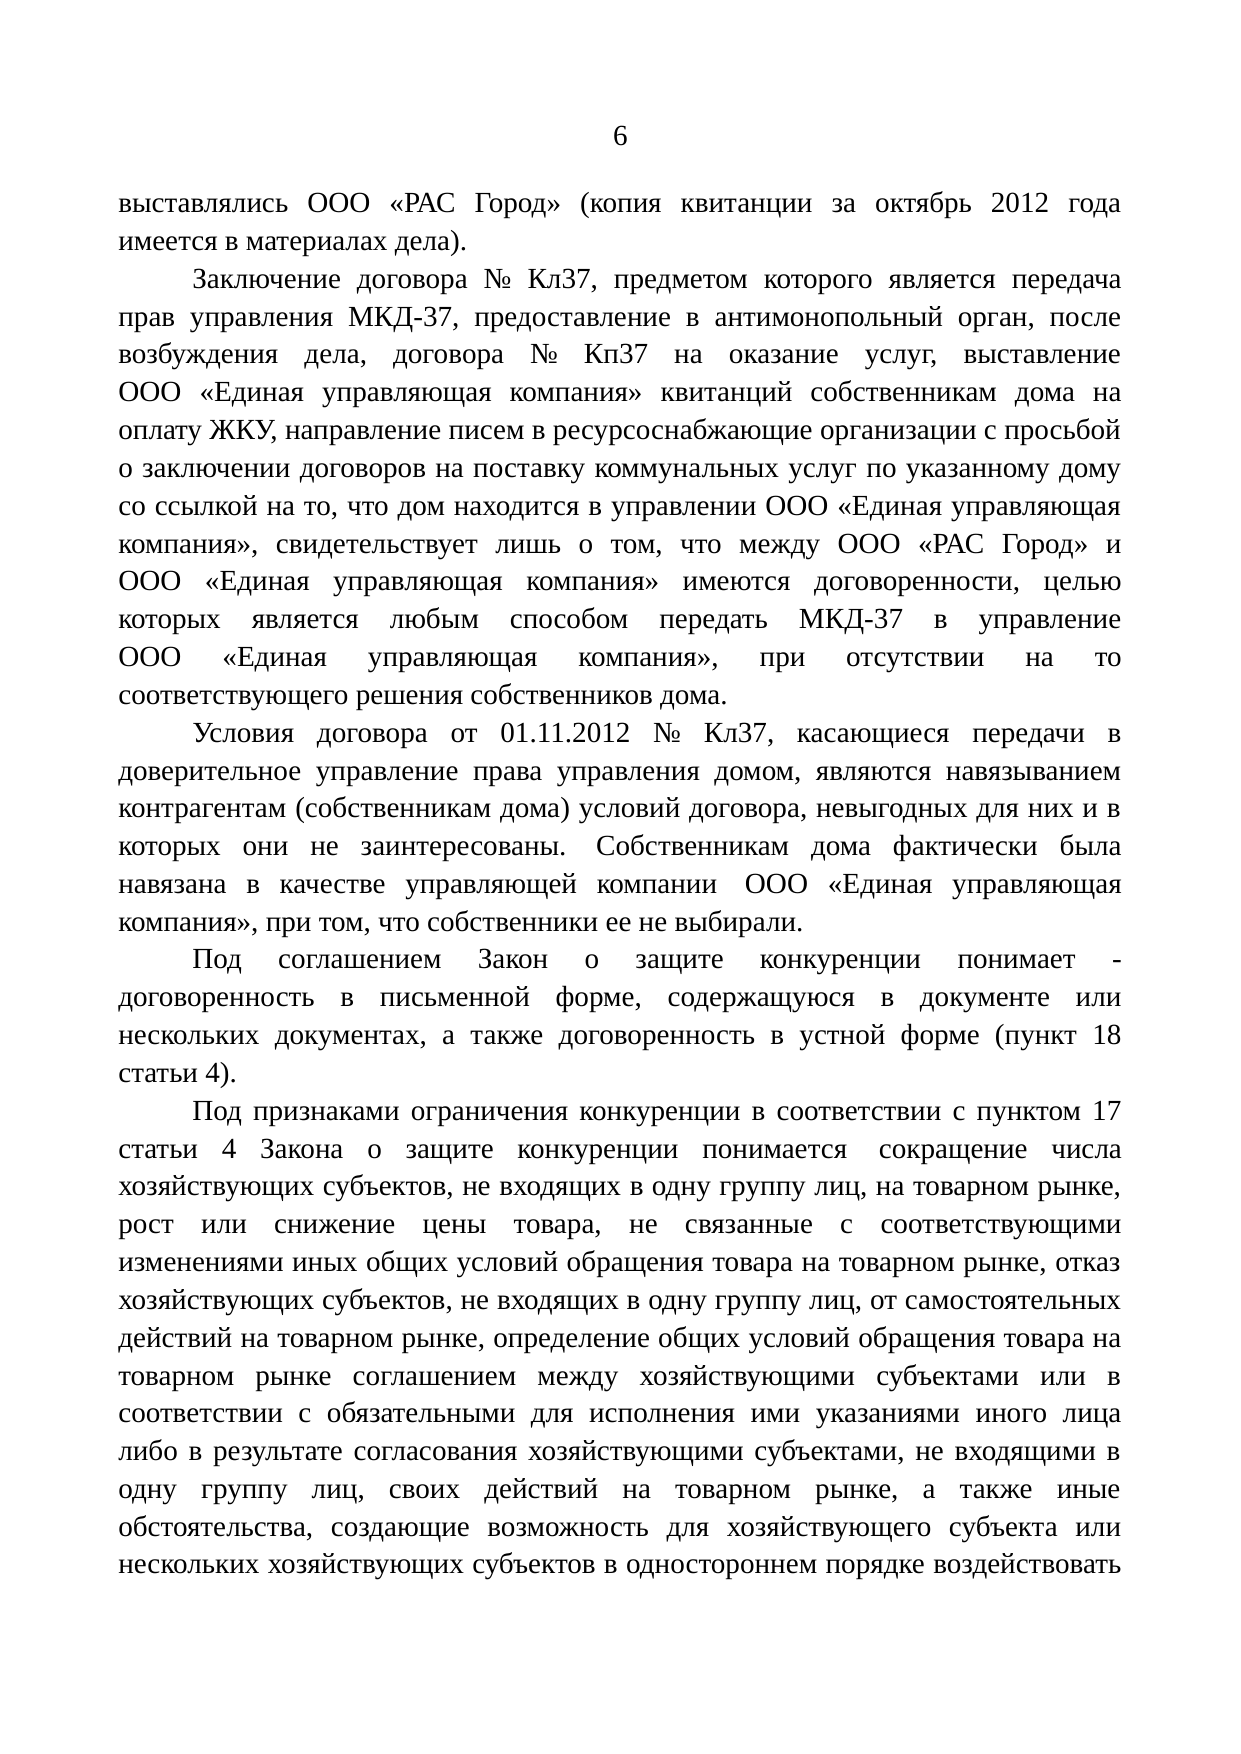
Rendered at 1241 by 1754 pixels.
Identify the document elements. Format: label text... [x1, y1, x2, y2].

text Заключение договора № Кл37, предметом которого является передача прав управления МКД-37, предоставление в антимонопольный орган, после возбуждения дела, договора № Кп37 на оказание услуг, выставление ООО «Единая управляющая компания» квитанций собственникам дома на оплату ЖКУ, направление писем в ресурсоснабжающие организации с просьбой о заключении договоров на поставку коммунальных услуг по указанному дому со ссылкой на то, что дом находится в управлении ООО «Единая управляющая компания», свидетельствует лишь о том, что между ООО «РАС Город» и ООО «Единая управляющая компания» имеются договоренности, целью которых является любым способом передать МКД-37 в управление ООО «Единая управляющая компания», при отсутствии на то соответствующего решения собственников дома. [118, 257, 1122, 711]
text Под признаками ограничения конкуренции в соответствии с пунктом 17 статьи 4 Закона о защите конкуренции понимается сокращение числа хозяйствующих субъектов, не входящих в одну группу лиц, на товарном рынке, рост или снижение цены товара, не связанные с соответствующими изменениями иных общих условий обращения товара на товарном рынке, отказ хозяйствующих субъектов, не входящих в одну группу лиц, от самостоятельных действий на товарном рынке, определение общих условий обращения товара на товарном рынке соглашением между хозяйствующими субъектами или в соответствии с обязательными для исполнения ими указаниями иного лица либо в результате согласования хозяйствующими субъектами, не входящими в одну группу лиц, своих действий на товарном рынке, а также иные обстоятельства, создающие возможность для хозяйствующего субъекта или нескольких хозяйствующих субъектов в одностороннем порядке воздействовать [118, 1089, 1122, 1580]
text Под соглашением Закон о защите конкуренции понимает - договоренность в письменной форме, содержащуюся в документе или нескольких документах, а также договоренность в устной форме (пункт 18 статьи 4). [118, 937, 1122, 1089]
text выставлялись ООО «РАС Город» (копия квитанции за октябрь 2012 года имеется в материалах дела). [118, 181, 1122, 257]
text Условия договора от 01.11.2012 № Кл37, касающиеся передачи в доверительное управление права управления домом, являются навязыванием контрагентам (собственникам дома) условий договора, невыгодных для них и в которых они не заинтересованы. Собственникам дома фактически была навязана в качестве управляющей компании ООО «Единая управляющая компания», при том, что собственники ее не выбирали. [118, 711, 1122, 937]
